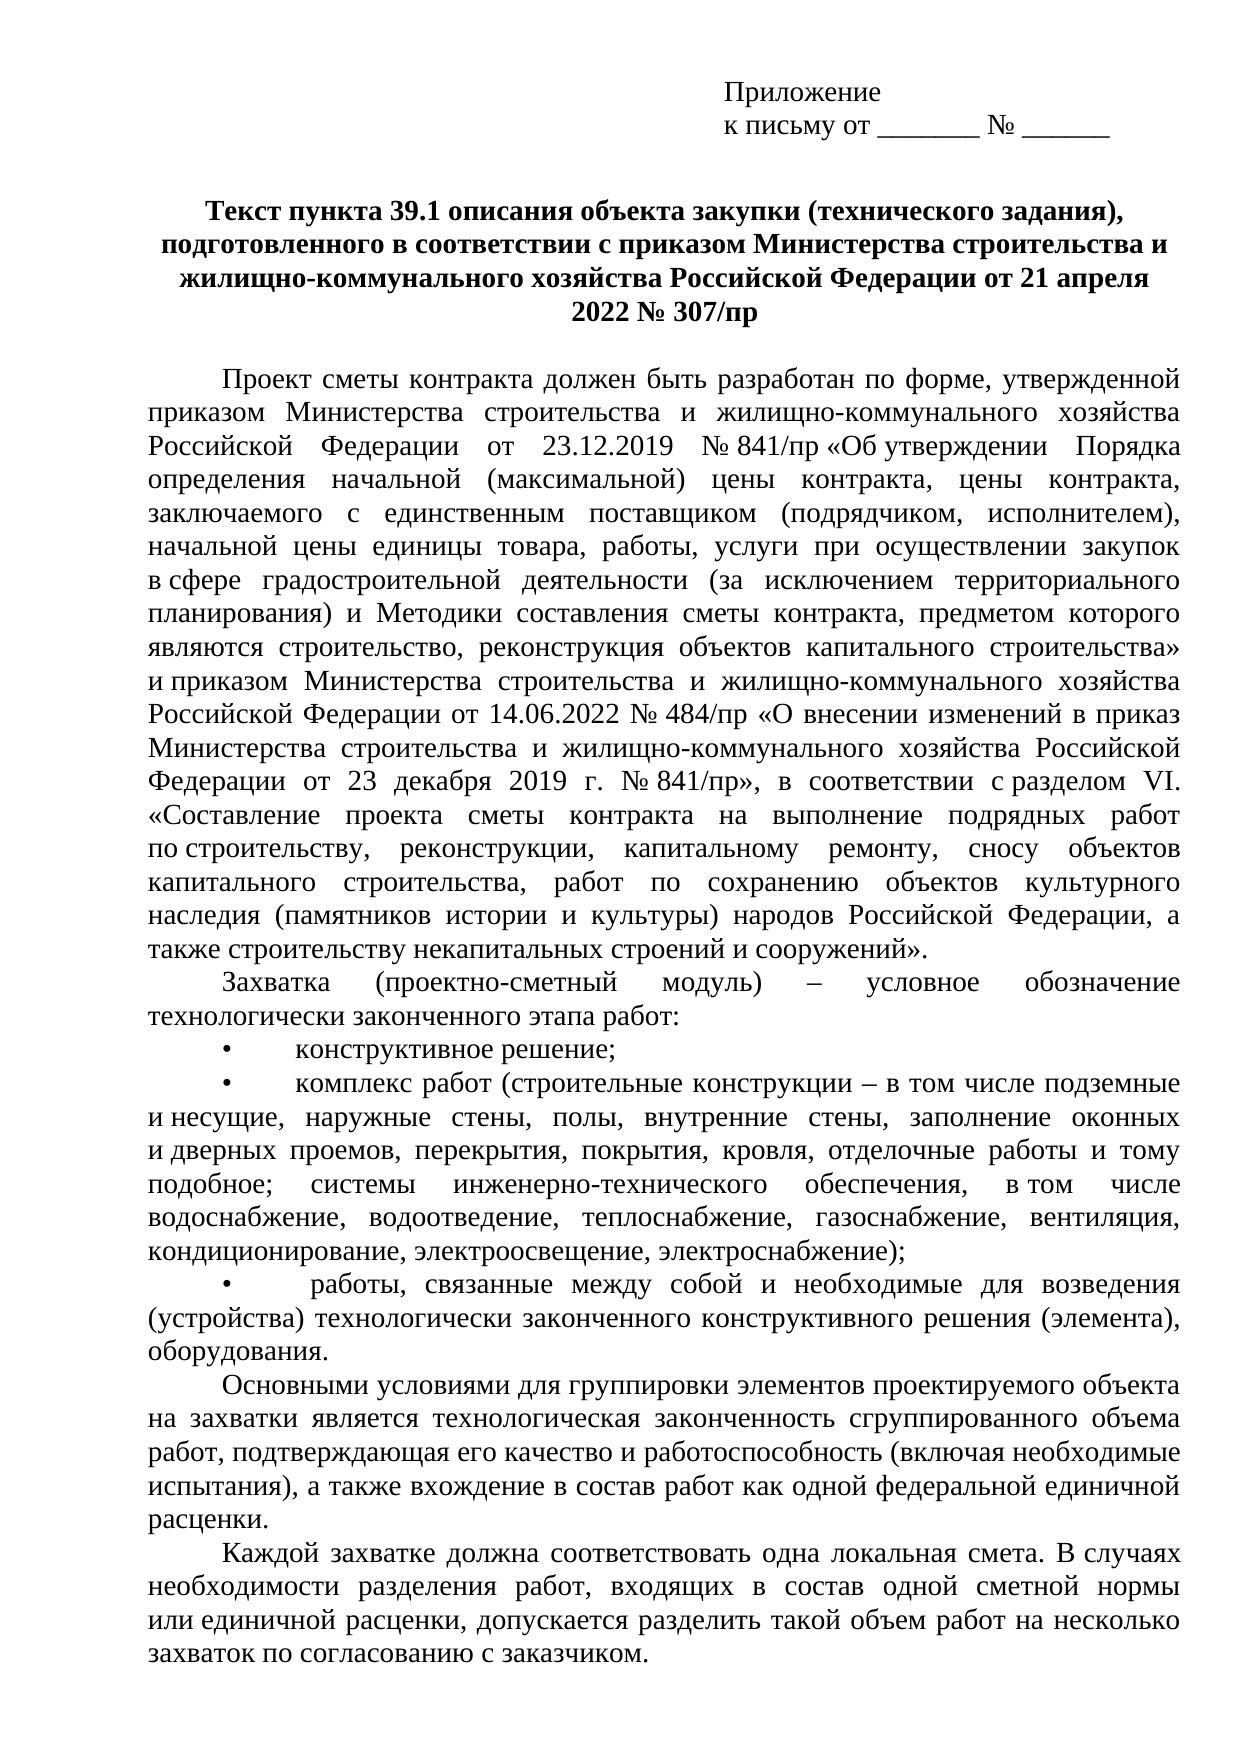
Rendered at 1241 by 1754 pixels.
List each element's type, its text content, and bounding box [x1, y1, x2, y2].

text к письму от _______ № ______ [148, 107, 1181, 141]
text Текст пункта 39.1 описания объекта закупки (технического задания), подготовленного в соответствии с приказом Министерства строительства и жилищно-коммунального хозяйства Российской Федерации от 21 апреля 2022 № 307/пр [148, 193, 1181, 327]
text Захватка (проектно-сметный модуль) – условное обозначение технологически законченного этапа работ: [148, 964, 1181, 1032]
text • работы, связанные между собой и необходимые для возведения (устройства) технологически законченного конструктивного решения (элемента), оборудования. [148, 1266, 1181, 1367]
text Каждой захватке должна соответствовать одна локальная смета. В случаях необходимости разделения работ, входящих в состав одной сметной нормы или единичной расценки, допускается разделить такой объем работ на несколько захваток по согласованию с заказчиком. [148, 1535, 1181, 1669]
text • конструктивное решение; [148, 1032, 1181, 1065]
text Приложение [148, 74, 1181, 107]
text • комплекс работ (строительные конструкции – в том числе подземные и несущие, наружные стены, полы, внутренние стены, заполнение оконных и дверных проемов, перекрытия, покрытия, кровля, отделочные работы и тому подобное; системы инженерно-технического обеспечения, в том числе водоснабжение, водоотведение, теплоснабжение, газоснабжение, вентиляция, кондиционирование, электроосвещение, электроснабжение); [148, 1065, 1181, 1266]
text Проект сметы контракта должен быть разработан по форме, утвержденной приказом Министерства строительства и жилищно-коммунального хозяйства Российской Федерации от 23.12.2019 № 841/пр «Об утверждении Порядка определения начальной (максимальной) цены контракта, цены контракта, заключаемого с единственным поставщиком (подрядчиком, исполнителем), начальной цены единицы товара, работы, услуги при осуществлении закупок в сфере градостроительной деятельности (за исключением территориального планирования) и Методики составления сметы контракта, предметом которого являются строительство, реконструкция объектов капитального строительства» и приказом Министерства строительства и жилищно-коммунального хозяйства Российской Федерации от 14.06.2022 № 484/пр «О внесении изменений в приказ Министерства строительства и жилищно-коммунального хозяйства Российской Федерации от 23 декабря 2019 г. № 841/пр», в соответствии с разделом VI. «Составление проекта сметы контракта на выполнение подрядных работ по строительству, реконструкции, капитальному ремонту, сносу объектов капитального строительства, работ по сохранению объектов культурного наследия (памятников истории и культуры) народов Российской Федерации, а также строительству некапитальных строений и сооружений». [148, 361, 1181, 964]
text Основными условиями для группировки элементов проектируемого объекта на захватки является технологическая законченность сгруппированного объема работ, подтверждающая его качество и работоспособность (включая необходимые испытания), а также вхождение в состав работ как одной федеральной единичной расценки. [148, 1367, 1181, 1535]
